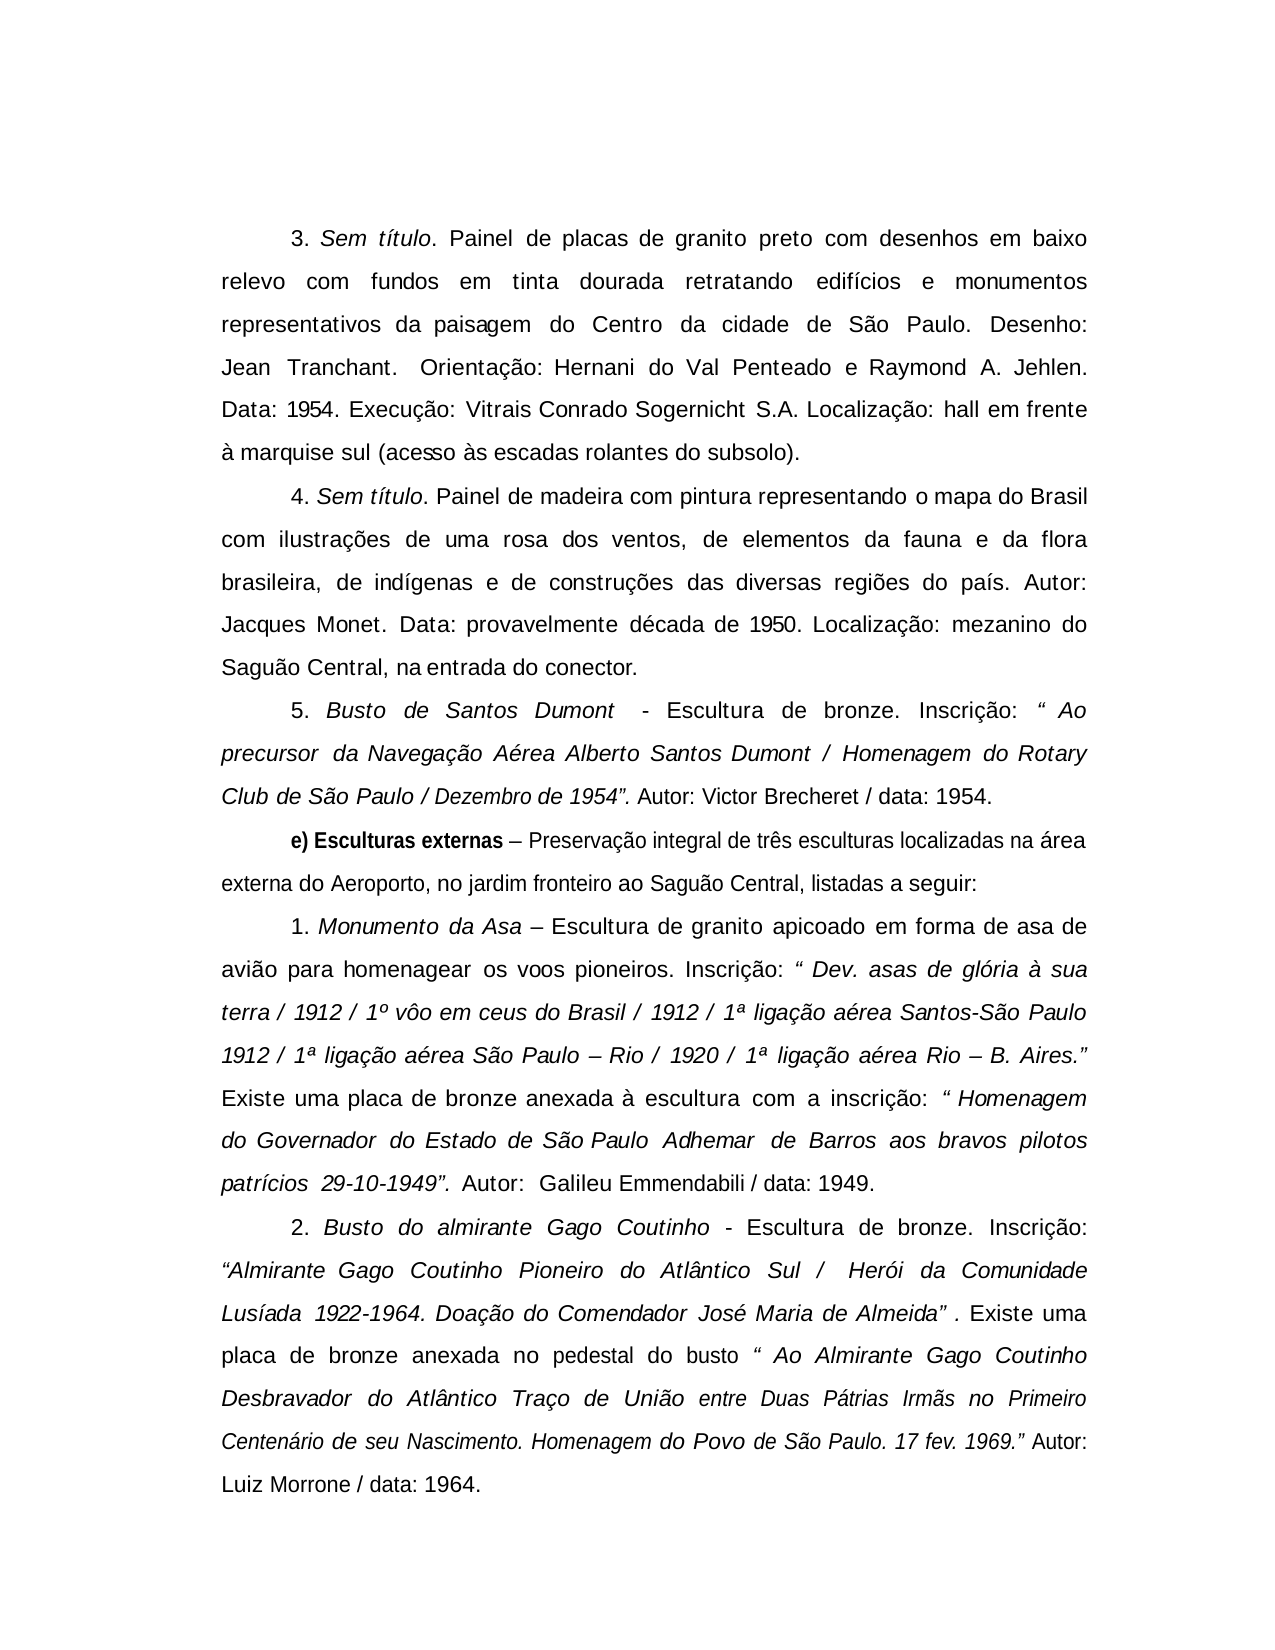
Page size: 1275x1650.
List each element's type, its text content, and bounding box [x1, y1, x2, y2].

text 3. Sem título. Painel de placas de granito preto com desenhos em baixo relevo com fundos em tinta dourada retratando edifícios e monumentos representativos da paisagem do Centro da cidade de São Paulo. Desenho: Jean Tranchant. Orientação: Hernani do Val Penteado e Raymond A. Jehlen. Data: 1954. Execução: Vitrais Conrado Sogernicht S.A. Localização: hall em frente à marquise sul (acesso às escadas rolantes do subsolo). [221, 225, 1088, 466]
text 4. Sem título. Painel de madeira com pintura representando o mapa do Brasil com ilustrações de uma rosa dos ventos, de elementos da fauna e da flora brasileira, de indígenas e de construções das diversas regiões do país. Autor: Jacques Monet. Data: provavelmente década de 1950. Localização: mezanino do Saguão Central, na entrada do conector. [221, 483, 1088, 681]
text 1. Monumento da Asa – Escultura de granito apicoado em forma de asa de avião para homenagear os voos pioneiros. Inscrição: “ Dev. asas de glória à sua terra / 1912 / 1º vôo em ceus do Brasil / 1912 / 1ª ligação aérea Santos-São Paulo 1912 / 1ª ligação aérea São Paulo – Rio / 1920 / 1ª ligação aérea Rio – B. Aires.” Existe uma placa de bronze anexada à escultura com a inscrição: “ Homenagem do Governador do Estado de São Paulo Adhemar de Barros aos bravos pilotos patrícios 29-10-1949”. Autor: Galileu Emmendabili / data: 1949. [221, 913, 1088, 1197]
text e) Esculturas externas – Preservação integral de três esculturas localizadas na área externa do Aeroporto, no jardim fronteiro ao Saguão Central, listadas a seguir: [221, 827, 1086, 896]
text 2. Busto do almirante Gago Coutinho - Escultura de bronze. Inscrição: “Almirante Gago Coutinho Pioneiro do Atlântico Sul / Herói da Comunidade Lusíada 1922-1964. Doação do Comendador José Maria de Almeida” . Existe uma placa de bronze anexada no pedestal do busto “ Ao Almirante Gago Coutinho Desbravador do Atlântico Traço de União entre Duas Pátrias Irmãs no Primeiro Centenário de seu Nascimento. Homenagem do Povo de São Paulo. 17 fev. 1969.” Autor: Luiz Morrone / data: 1964. [221, 1214, 1087, 1497]
text 5. Busto de Santos Dumont - Escultura de bronze. Inscrição: “ Ao precursor da Navegação Aérea Alberto Santos Dumont / Homenagem do Rotary Club de São Paulo / Dezembro de 1954”. Autor: Victor Brecheret / data: 1954. [221, 697, 1087, 810]
